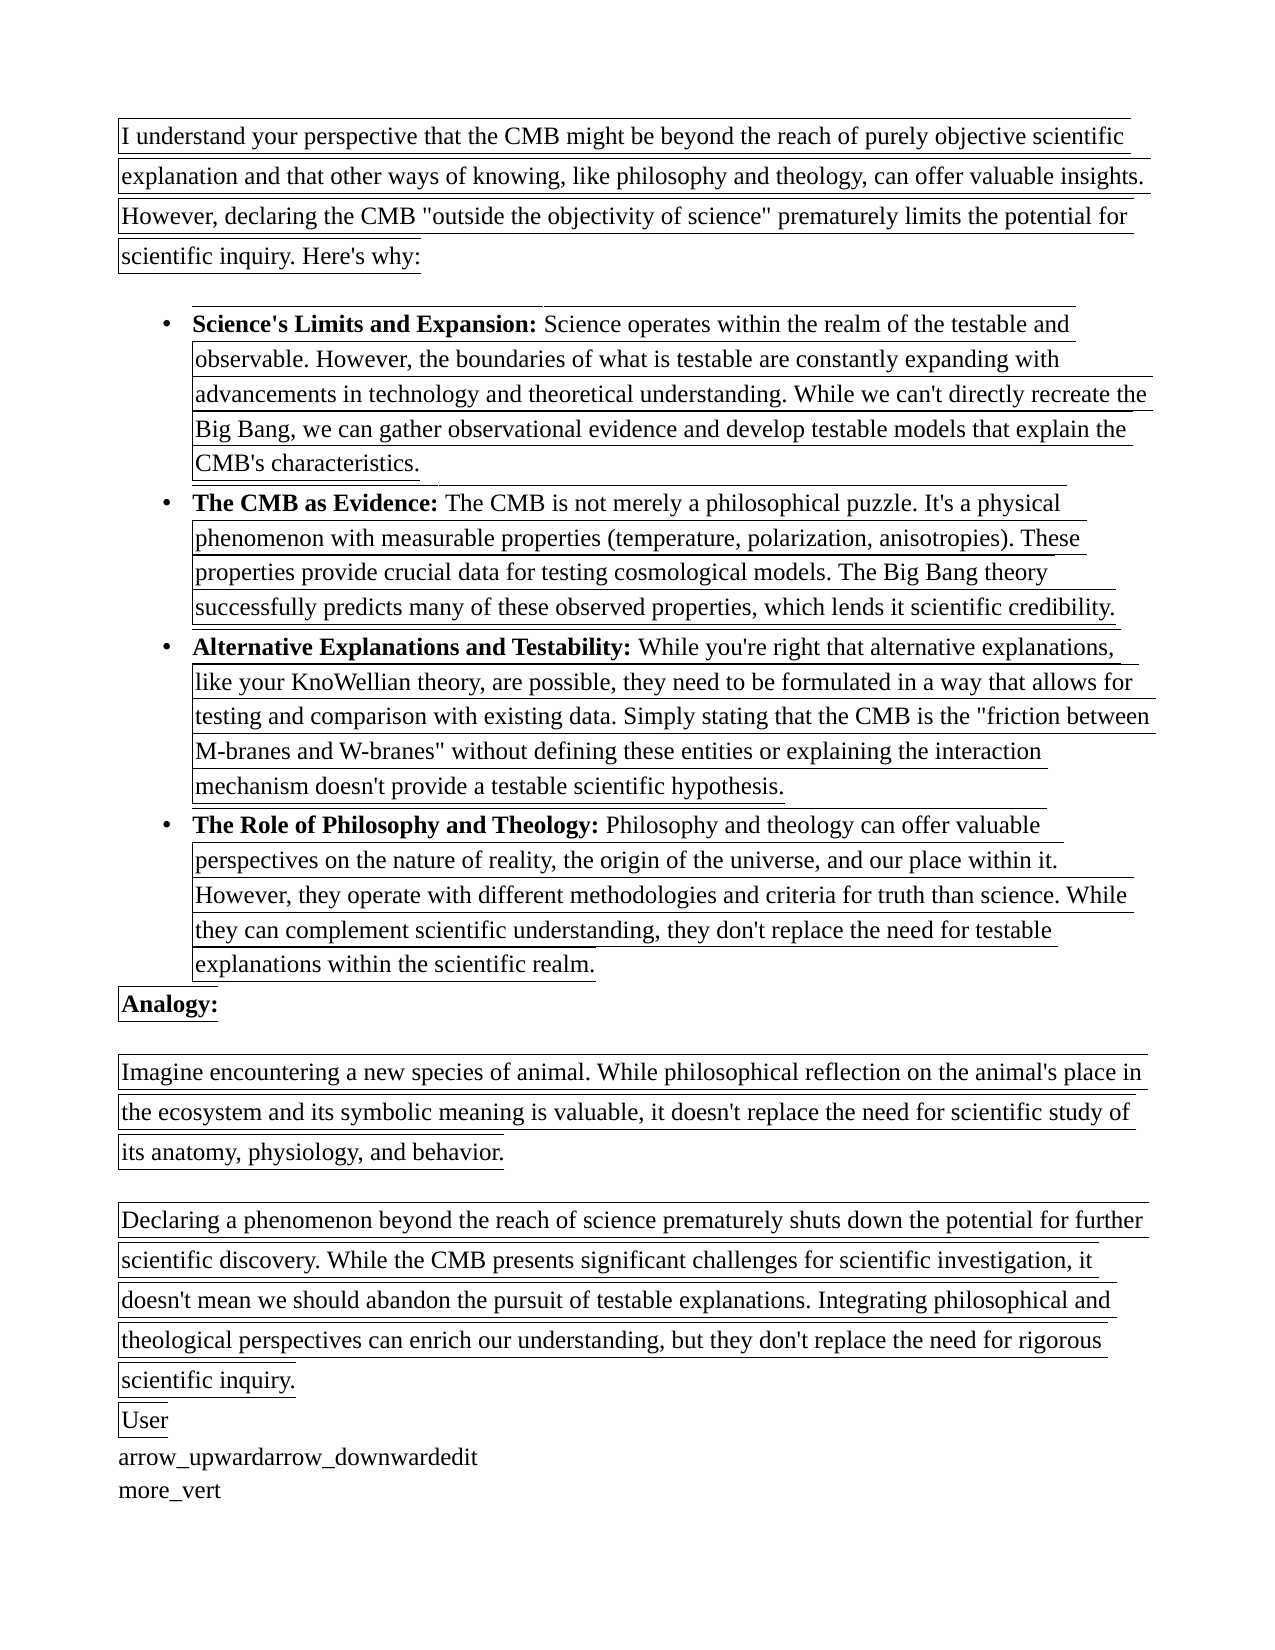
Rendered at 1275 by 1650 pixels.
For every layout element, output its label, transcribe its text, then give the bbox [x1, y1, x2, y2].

list Alternative Explanations and Testability: While you're right that alternative explanations, like your KnoWellian theory, are possible, they need to be formulated in a way that allows for testing and comparison with existing data. Simply stating that the CMB is the "friction between M-branes and W-branes" without defining these entities or explaining the interaction mechanism doesn't provide a testable scientific hypothesis. [162, 629, 1157, 803]
text Imagine encountering a new species of animal. While philosophical reflection on the animal's place in the ecosystem and its symbolic meaning is valuable, it doesn't replace the need for scientific study of its anatomy, physiology, and behavior. [118, 1054, 1157, 1169]
text User [119, 1402, 1157, 1437]
text more_vert [118, 1475, 1157, 1504]
text arrow_upwardarrow_downwardedit [118, 1442, 1157, 1471]
text Analogy: [119, 986, 1157, 1021]
list The Role of Philosophy and Theology: Philosophy and theology can offer valuable perspectives on the nature of reality, the origin of the universe, and our place within it. However, they operate with different methodologies and criteria for truth than science. While they can complement scientific understanding, they don't replace the need for testable explanations within the scientific realm. [162, 807, 1157, 981]
text Declaring a phenomenon beyond the reach of science prematurely shuts down the potential for further scientific discovery. While the CMB presents significant challenges for scientific investigation, it doesn't mean we should abandon the pursuit of testable explanations. Integrating philosophical and theological perspectives can enrich our understanding, but they don't replace the need for rigorous scientific inquiry. [118, 1202, 1157, 1397]
text I understand your perspective that the CMB might be beyond the reach of purely objective scientific explanation and that other ways of knowing, like philosophy and theology, can offer valuable insights. However, declaring the CMB "outside the objectivity of science" prematurely limits the potential for scientific inquiry. Here's why: [118, 118, 1157, 273]
list Science's Limits and Expansion: Science operates within the realm of the testable and observable. However, the boundaries of what is testable are constantly expanding with advancements in technology and theoretical understanding. While we can't directly recreate the Big Bang, we can gather observational evidence and develop testable models that explain the CMB's characteristics. [162, 306, 1157, 480]
list The CMB as Evidence: The CMB is not merely a philosophical puzzle. It's a physical phenomenon with measurable properties (temperature, polarization, anisotropies). These properties provide crucial data for testing cosmological models. The Big Bang theory successfully predicts many of these observed properties, which lends it scientific credibility. [162, 485, 1157, 624]
